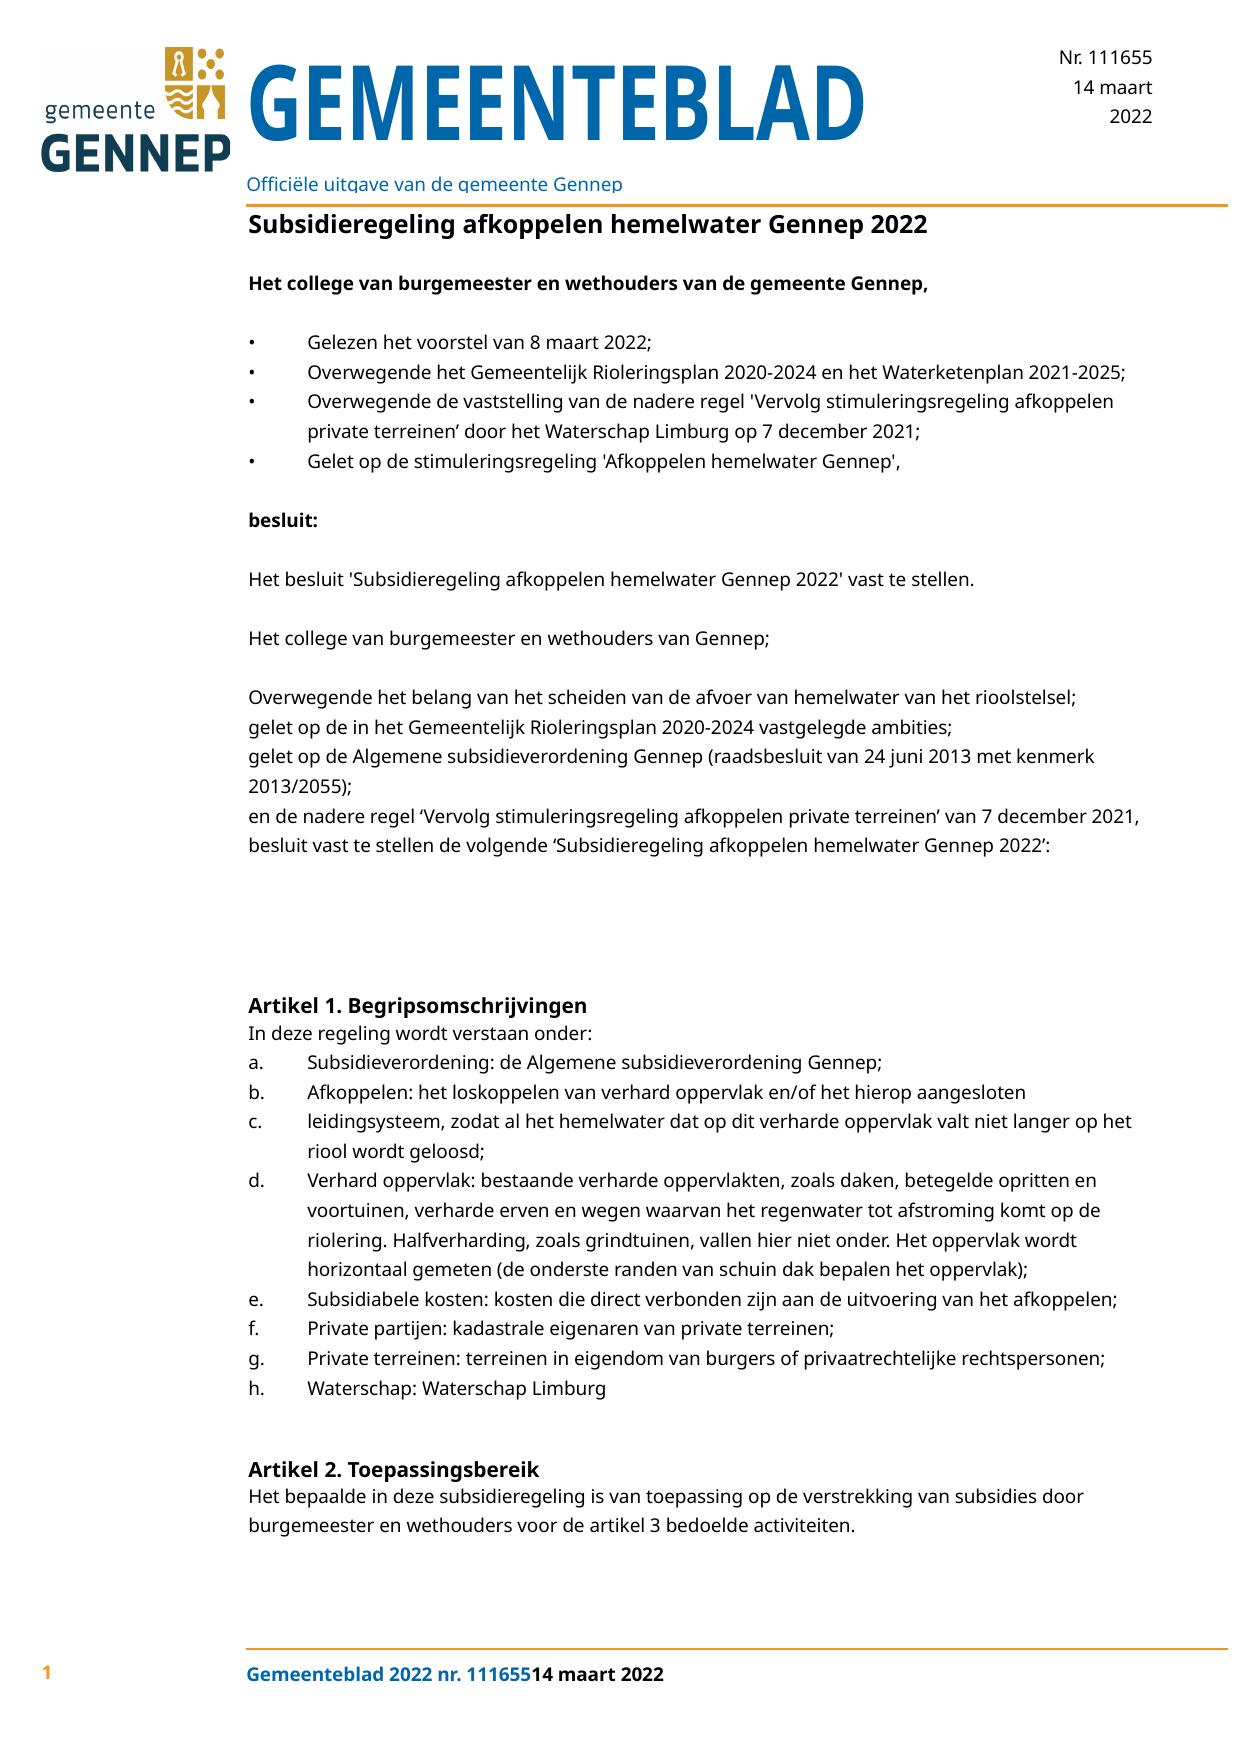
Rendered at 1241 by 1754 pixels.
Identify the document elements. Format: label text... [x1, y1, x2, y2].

text Het bepaalde in deze subsidieregeling is van toepassing op de verstrekking van subsidies door burgemeester en wethouders voor de artikel 3 bedoelde activiteiten. [248, 1483, 1152, 1538]
text In deze regeling wordt verstaan onder: [248, 1020, 1152, 1045]
list Overwegende de vaststelling van de nadere regel 'Vervolg stimuleringsregeling afkoppelen private terreinen’ door het Waterschap Limburg op 7 december 2021; [248, 389, 1152, 444]
list Subsidieverordening: de Algemene subsidieverordening Gennep; [248, 1049, 1152, 1075]
list Gelezen het voorstel van 8 maart 2022; [248, 329, 1152, 355]
text en de nadere regel ‘Vervolg stimuleringsregeling afkoppelen private terreinen’ van 7 december 2021, [248, 803, 1152, 828]
list Subsidiabele kosten: kosten die direct verbonden zijn aan de uitvoering van het afkoppelen; [248, 1286, 1152, 1312]
text Het college van burgemeester en wethouders van Gennep; [248, 625, 1152, 651]
text Het college van burgemeester en wethouders van de gemeente Gennep, [248, 270, 1152, 296]
text Overwegende het belang van het scheiden van de afvoer van hemelwater van het rioolstelsel; [248, 684, 1152, 710]
list Afkoppelen: het loskoppelen van verhard oppervlak en/of het hierop aangesloten [248, 1079, 1152, 1104]
text besluit: [248, 507, 1152, 533]
picture [41, 47, 231, 172]
text Het besluit 'Subsidieregeling afkoppelen hemelwater Gennep 2022' vast te stellen. [248, 566, 1152, 592]
text Subsidieregeling afkoppelen hemelwater Gennep 2022 [248, 207, 1152, 241]
list Waterschap: Waterschap Limburg [248, 1375, 1152, 1400]
list Verhard oppervlak: bestaande verharde oppervlakten, zoals daken, betegelde opritten en voortuinen, verharde erven en wegen waarvan het regenwater tot afstroming komt op de riolering. Halfverharding, zoals grindtuinen, vallen hier niet onder. Het oppervlak wordt horizontaal gemeten (de onderste randen van schuin dak bepalen het oppervlak); [248, 1168, 1152, 1282]
text besluit vast te stellen de volgende ‘Subsidieregeling afkoppelen hemelwater Gennep 2022’: [248, 832, 1152, 858]
list Private partijen: kadastrale eigenaren van private terreinen; [248, 1316, 1152, 1341]
text Artikel 1. Begripsomschrijvingen [248, 991, 1152, 1020]
list Private terreinen: terreinen in eigendom van burgers of privaatrechtelijke rechtspersonen; [248, 1345, 1152, 1371]
text gelet op de Algemene subsidieverordening Gennep (raadsbesluit van 24 juni 2013 met kenmerk 2013/2055); [248, 744, 1152, 799]
list Gelet op de stimuleringsregeling 'Afkoppelen hemelwater Gennep', [248, 448, 1152, 473]
list leidingsysteem, zodat al het hemelwater dat op dit verharde oppervlak valt niet langer op het riool wordt geloosd; [248, 1108, 1152, 1164]
text Artikel 2. Toepassingsbereik [248, 1455, 1152, 1483]
list Overwegende het Gemeentelijk Rioleringsplan 2020-2024 en het Waterketenplan 2021-2025; [248, 359, 1152, 385]
text gelet op de in het Gemeentelijk Rioleringsplan 2020-2024 vastgelegde ambities; [248, 714, 1152, 740]
